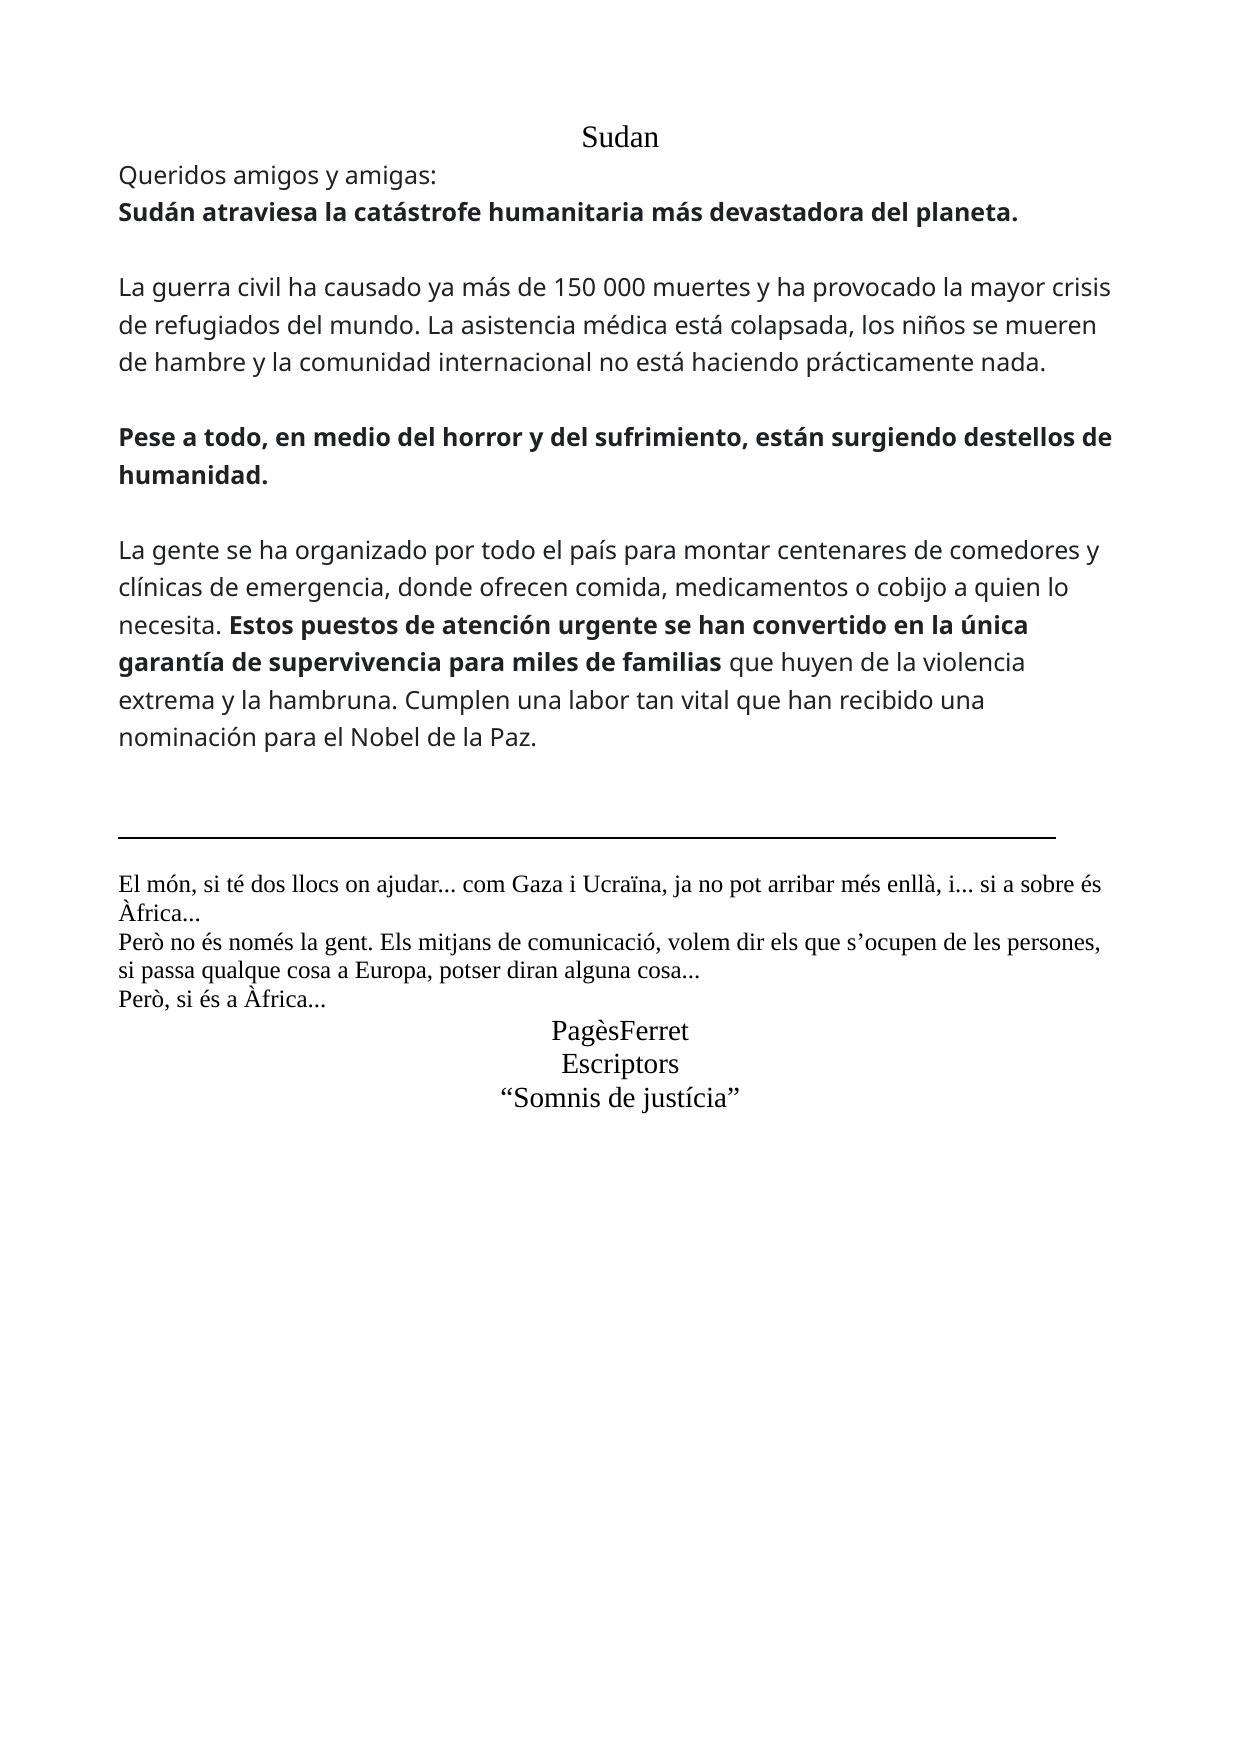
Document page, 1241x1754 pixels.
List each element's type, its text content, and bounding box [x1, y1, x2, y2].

table_cell Sudán atraviesa la catástrofe humanitaria más devastadora del planeta. La guerra civil ha causado ya más de 150 000 muertes y ha provocado la mayor crisis de refugiados del mundo. La asistencia médica está colapsada, los niños se mueren de hambre y la comunidad internacional no está haciendo prácticamente nada. Pese a todo, en medio del horror y del sufrimiento, están surgiendo destellos de humanidad. La gente se ha organizado por todo el país para montar centenares de comedores y clínicas de emergencia, donde ofrecen comida, medicamentos o cobijo a quien lo necesita. Estos puestos de atención urgente se han convertido en la única garantía de supervivencia para miles de familias que huyen de la violencia extrema y la hambruna. Cumplen una labor tan vital que han recibido una nominación para el Nobel de la Paz. [118, 192, 1122, 754]
text Però, si és a Àfrica... [118, 984, 1122, 1013]
text El món, si té dos llocs on ajudar... com Gaza i Ucraïna, ja no pot arribar més enllà, i... si a sobre és Àfrica... [118, 869, 1122, 927]
text Sudan [118, 118, 1122, 154]
text Escriptors [118, 1046, 1122, 1080]
text ___________________________________________________________________________ [118, 812, 1122, 840]
text “Somnis de justícia” [118, 1080, 1122, 1113]
text Però no és només la gent. Els mitjans de comunicació, volem dir els que s’ocupen de les persones, si passa qualque cosa a Europa, potser diran alguna cosa... [118, 927, 1122, 984]
table_header Queridos amigos y amigas: [118, 154, 1122, 192]
text PagèsFerret [118, 1013, 1122, 1046]
